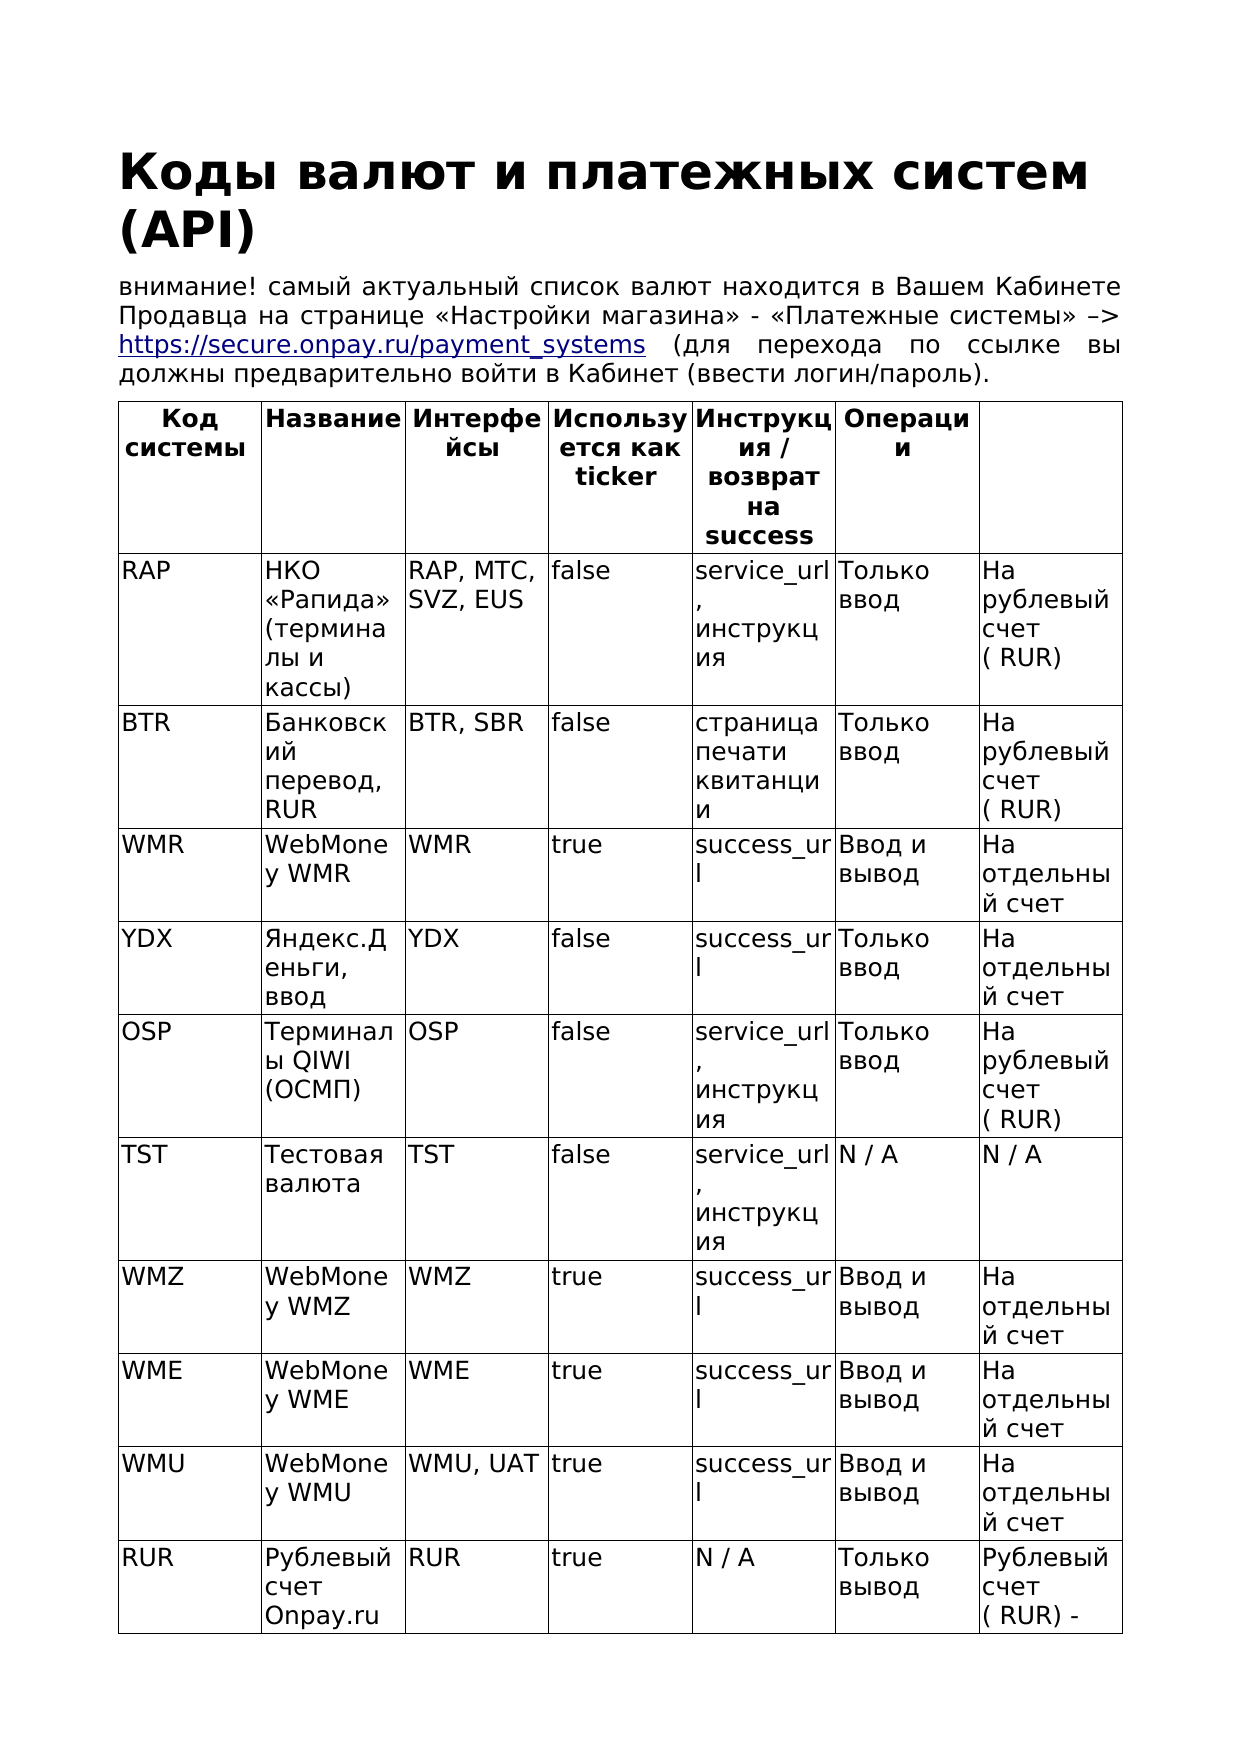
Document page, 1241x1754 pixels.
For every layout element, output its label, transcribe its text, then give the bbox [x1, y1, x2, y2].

table_cell Банковский перевод, RUR [262, 706, 405, 827]
table_cell success_url [693, 922, 835, 1014]
table_cell WMZ [119, 1261, 261, 1353]
table_cell WebMoney WMU [262, 1447, 405, 1540]
table_header [980, 402, 1122, 553]
table_cell success_url [693, 1261, 835, 1353]
table_cell false [549, 922, 692, 1014]
table_cell YDX [119, 922, 261, 1014]
subtitle Коды валют и платежных систем (API) [118, 143, 1122, 259]
table_cell RAP [119, 554, 261, 705]
table_cell WMU, UAT [406, 1447, 548, 1540]
table_cell false [549, 554, 692, 705]
table_cell Терминалы QIWI (ОСМП) [262, 1015, 405, 1137]
table_cell WMR [119, 829, 261, 921]
table_cell На отдельный счет [980, 1261, 1122, 1353]
table_cell страница печати квитанции [693, 706, 835, 827]
table_cell Только ввод [836, 554, 979, 705]
table_cell WMR [406, 829, 548, 921]
table_cell Только ввод [836, 922, 979, 1014]
table_cell WebMoney WMR [262, 829, 405, 921]
table_cell success_url [693, 829, 835, 921]
table_cell Рублевый счет Onpay.ru [262, 1541, 405, 1633]
table_cell service_url, инструкция [693, 1015, 835, 1137]
table_cell BTR, SBR [406, 706, 548, 827]
table_cell OSP [119, 1015, 261, 1137]
table_cell YDX [406, 922, 548, 1014]
table_cell WME [406, 1354, 548, 1446]
table_cell Тестовая валюта [262, 1138, 405, 1259]
table_cell RUR [406, 1541, 548, 1633]
table_cell true [549, 1541, 692, 1633]
table_cell true [549, 1447, 692, 1540]
table_cell false [549, 706, 692, 827]
table_cell НКО «Рапида» (терминалы и кассы) [262, 554, 405, 705]
table_cell WME [119, 1354, 261, 1446]
table_cell Ввод и вывод [836, 1447, 979, 1540]
table_cell Рублевый счет ( RUR) [980, 1541, 1122, 1633]
table_cell WebMoney WME [262, 1354, 405, 1446]
table_cell N / A [980, 1138, 1122, 1259]
table_cell success_url [693, 1447, 835, 1540]
table_cell service_url, инструкция [693, 1138, 835, 1259]
table_cell Ввод и вывод [836, 1354, 979, 1446]
table_cell На отдельный счет [980, 922, 1122, 1014]
table_cell На рублевый счет ( RUR) [980, 554, 1122, 705]
table_header Название [262, 402, 405, 553]
table_cell Только ввод [836, 706, 979, 827]
table_header Интерфейсы [406, 402, 548, 553]
table_cell WebMoney WMZ [262, 1261, 405, 1353]
table_header Операции [836, 402, 979, 553]
table_cell service_url, инструкция [693, 554, 835, 705]
table_cell WMU [119, 1447, 261, 1540]
table_cell true [549, 1354, 692, 1446]
table_cell На отдельный счет [980, 829, 1122, 921]
table_cell false [549, 1015, 692, 1137]
text внимание! самый актуальный список валют находится в Вашем Кабинете Продавца на странице «Настройки магазина» - «Платежные системы» –> https://secure.onpay.ru/payment_systems (для перехода по ссылке вы должны предварительно войти в Кабинет (ввести логин/пароль). [118, 272, 1122, 389]
table_cell N / A [693, 1541, 835, 1633]
table_cell OSP [406, 1015, 548, 1137]
table_cell N / A [836, 1138, 979, 1259]
table_cell RAP, MTC, SVZ, EUS [406, 554, 548, 705]
table_cell BTR [119, 706, 261, 827]
table_cell Только ввод [836, 1015, 979, 1137]
table_header Код системы [119, 402, 261, 553]
table_cell success_url [693, 1354, 835, 1446]
table_cell На отдельный счет [980, 1447, 1122, 1540]
table_cell Ввод и вывод [836, 1261, 979, 1353]
table_cell true [549, 829, 692, 921]
table_cell На отдельный счет [980, 1354, 1122, 1446]
table_header Используется как ticker [549, 402, 692, 553]
table_cell false [549, 1138, 692, 1259]
table_cell true [549, 1261, 692, 1353]
table_cell WMZ [406, 1261, 548, 1353]
table_cell На рублевый счет ( RUR) [980, 1015, 1122, 1137]
table_cell Только вывод [836, 1541, 979, 1633]
table_cell RUR [119, 1541, 261, 1633]
table_cell Яндекс.Деньги, ввод [262, 922, 405, 1014]
table_cell Ввод и вывод [836, 829, 979, 921]
table_cell TST [119, 1138, 261, 1259]
table_header Инструкция / возврат на success [693, 402, 835, 553]
table_cell На рублевый счет ( RUR) [980, 706, 1122, 827]
table_cell TST [406, 1138, 548, 1259]
